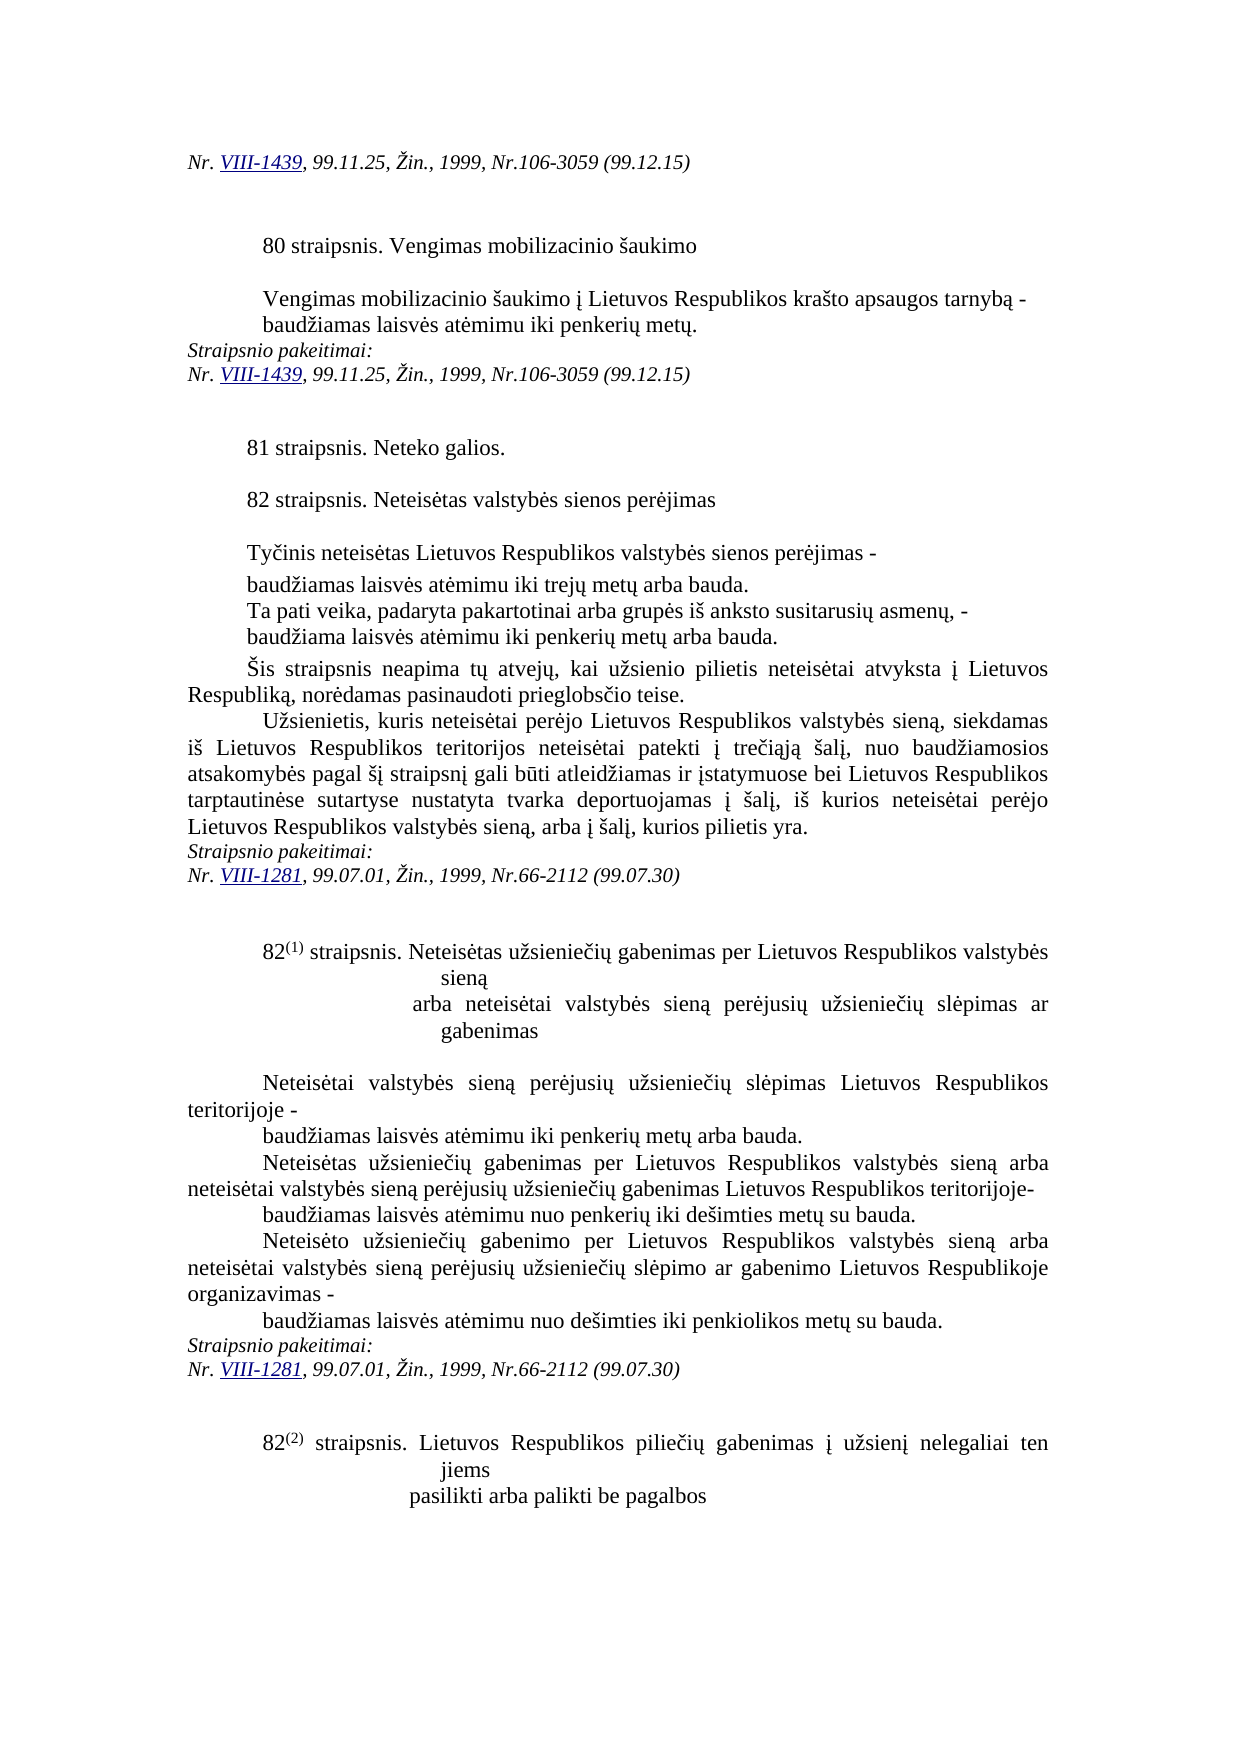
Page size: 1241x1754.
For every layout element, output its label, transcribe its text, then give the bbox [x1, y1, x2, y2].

text Neteisėtas užsieniečių gabenimas per Lietuvos Respublikos valstybės sieną arba neteisėtai valstybės sieną perėjusių užsieniečių gabenimas Lietuvos Respublikos teritorijoje- [187, 1148, 1050, 1201]
text Užsienietis, kuris neteisėtai perėjo Lietuvos Respublikos valstybės sieną, siekdamas iš Lietuvos Respublikos teritorijos neteisėtai patekti į trečiąją šalį, nuo baudžiamosios atsakomybės pagal šį straipsnį gali būti atleidžiamas ir įstatymuose bei Lietuvos Respublikos tarptautinėse sutartyse nustatyta tvarka deportuojamas į šalį, iš kurios neteisėtai perėjo Lietuvos Respublikos valstybės sieną, arba į šalį, kurios pilietis yra. [187, 707, 1050, 839]
text Nr. VIII-1281, 99.07.01, Žin., 1999, Nr.66-2112 (99.07.30) [187, 863, 1050, 887]
text 82(2) straipsnis. Lietuvos Respublikos piliečių gabenimas į užsienį nelegaliai ten jiems [262, 1429, 1050, 1482]
text baudžiamas laisvės atėmimu nuo penkerių iki dešimties metų su bauda. [187, 1201, 1050, 1228]
text Tyčinis neteisėtas Lietuvos Respublikos valstybės sienos perėjimas - [187, 539, 1050, 566]
text Šis straipsnis neapima tų atvejų, kai užsienio pilietis neteisėtai atvyksta į Lietuvos Respubliką, norėdamas pasinaudoti prieglobsčio teise. [187, 655, 1050, 707]
text baudžiama laisvės atėmimu iki penkerių metų arba bauda. [187, 623, 1050, 650]
text Straipsnio pakeitimai: [187, 1333, 1050, 1357]
text pasilikti arba palikti be pagalbos [409, 1482, 1050, 1508]
text Neteisėto užsieniečių gabenimo per Lietuvos Respublikos valstybės sieną arba neteisėtai valstybės sieną perėjusių užsieniečių slėpimo ar gabenimo Lietuvos Respublikoje organizavimas - [187, 1228, 1050, 1307]
text Neteisėtai valstybės sieną perėjusių užsieniečių slėpimas Lietuvos Respublikos teritorijoje - [187, 1069, 1050, 1122]
text Nr. VIII-1439, 99.11.25, Žin., 1999, Nr.106-3059 (99.12.15) [187, 150, 1050, 174]
text Nr. VIII-1281, 99.07.01, Žin., 1999, Nr.66-2112 (99.07.30) [187, 1357, 1050, 1381]
text 82(1) straipsnis. Neteisėtas užsieniečių gabenimas per Lietuvos Respublikos valstybės sieną [262, 938, 1050, 990]
text Straipsnio pakeitimai: [187, 839, 1050, 863]
text Nr. VIII-1439, 99.11.25, Žin., 1999, Nr.106-3059 (99.12.15) [187, 362, 1050, 386]
text Straipsnio pakeitimai: [187, 338, 1050, 362]
text 81 straipsnis. Neteko galios. [206, 434, 1050, 460]
text baudžiamas laisvės atėmimu iki penkerių metų arba bauda. [187, 1122, 1050, 1148]
text baudžiamas laisvės atėmimu iki penkerių metų. [187, 311, 1050, 338]
text baudžiamas laisvės atėmimu iki trejų metų arba bauda. [247, 571, 1050, 597]
text Vengimas mobilizacinio šaukimo į Lietuvos Respublikos krašto apsaugos tarnybą - [187, 285, 1050, 311]
text Ta pati veika, padaryta pakartotinai arba grupės iš anksto susitarusių asmenų, - [187, 597, 1050, 623]
text 80 straipsnis. Vengimas mobilizacinio šaukimo [187, 232, 1050, 258]
text arba neteisėtai valstybės sieną perėjusių užsieniečių slėpimas ar gabenimas [412, 990, 1050, 1043]
text 82 straipsnis. Neteisėtas valstybės sienos perėjimas [187, 487, 1050, 513]
text baudžiamas laisvės atėmimu nuo dešimties iki penkiolikos metų su bauda. [187, 1307, 1050, 1333]
